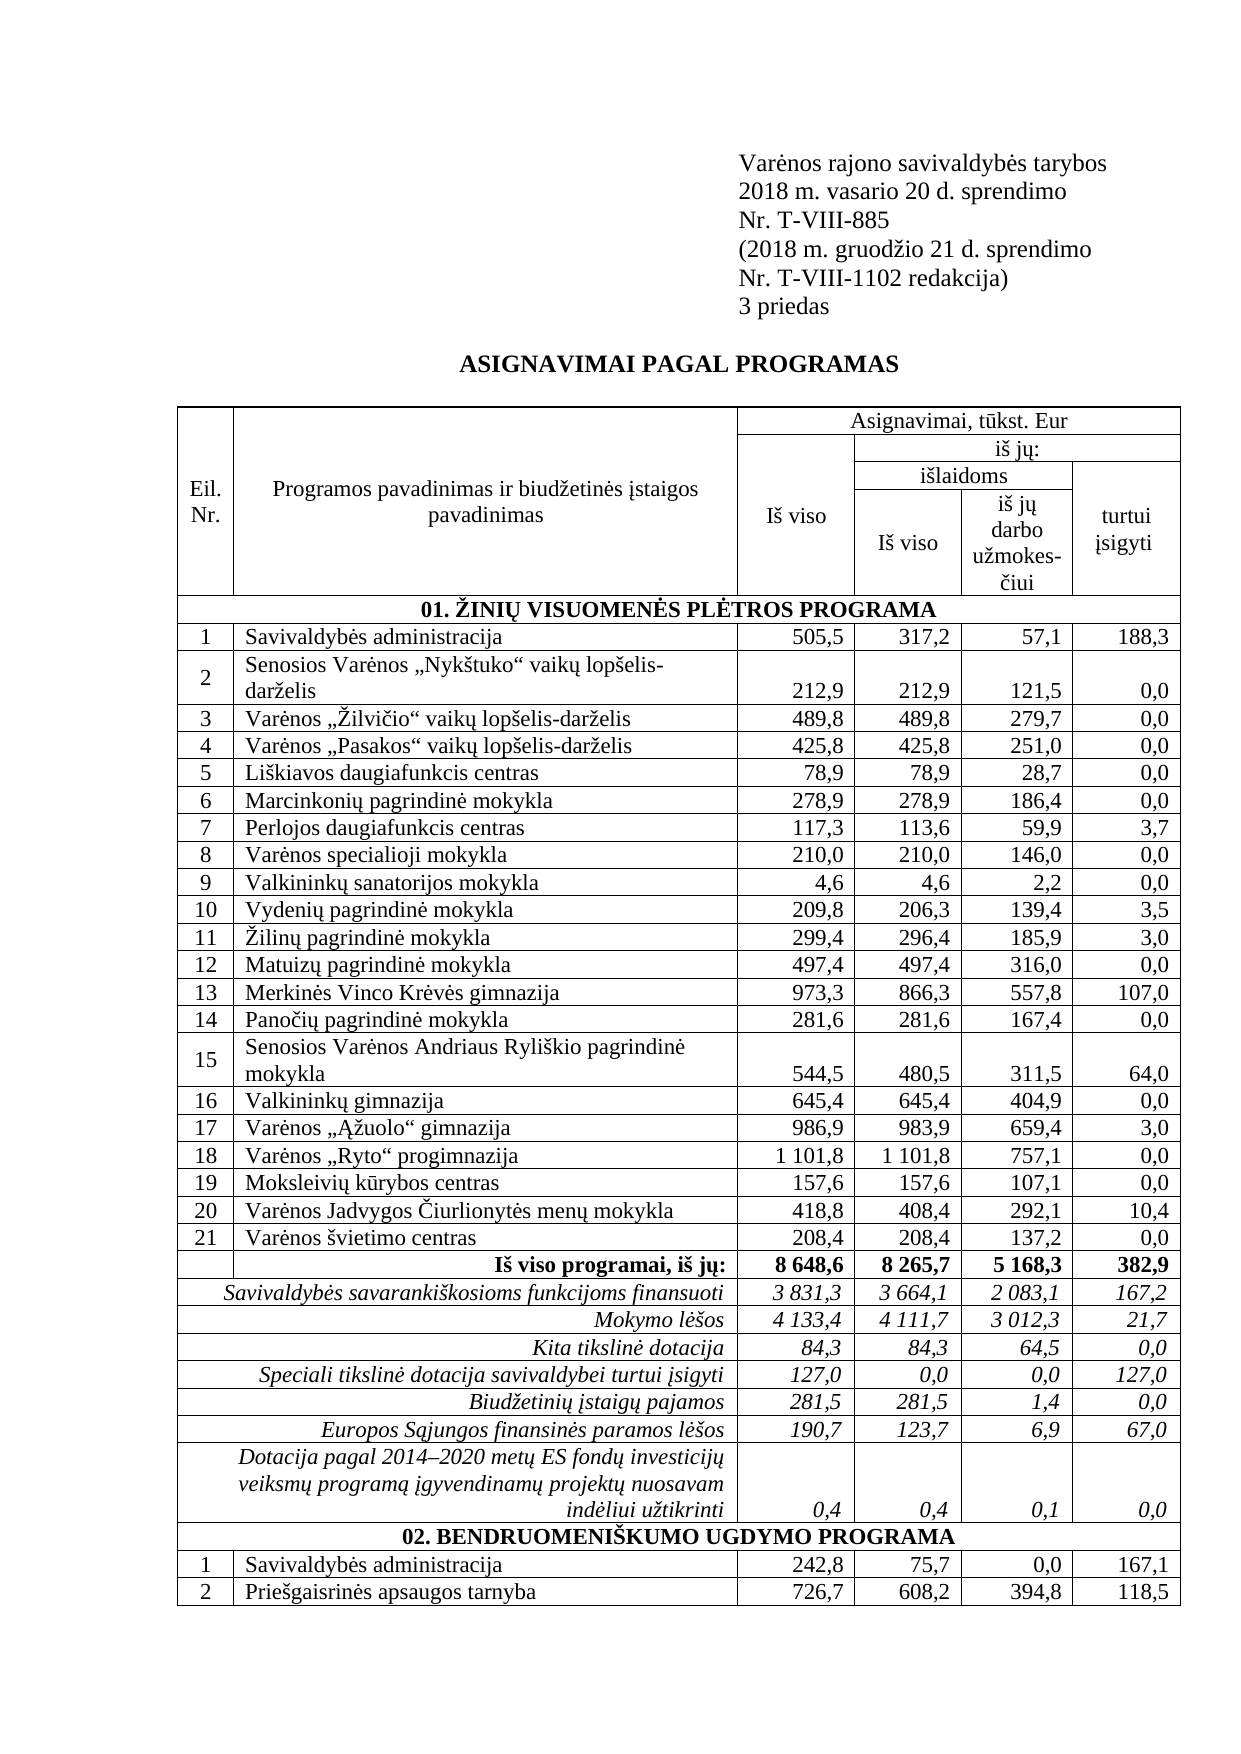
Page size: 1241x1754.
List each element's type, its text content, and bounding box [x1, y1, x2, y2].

table_cell 0,0 [1073, 1443, 1180, 1522]
table_cell [178, 1251, 233, 1278]
table_cell 20 [178, 1197, 233, 1223]
table_cell 489,8 [855, 705, 961, 731]
table_cell 0,4 [738, 1443, 854, 1522]
table_cell Biudžetinių įstaigų pajamos [178, 1389, 737, 1415]
table_cell iš jų darbo užmokes-čiui [962, 490, 1072, 595]
table_cell Varėnos „Ryto“ progimnazija [234, 1142, 737, 1168]
table_cell 0,0 [1073, 1006, 1180, 1032]
table_cell 1 [178, 1551, 233, 1577]
table_cell 139,4 [962, 896, 1072, 923]
table_cell 3 664,1 [855, 1279, 961, 1305]
table_cell Savivaldybės administracija [234, 624, 737, 650]
table_cell 3 [178, 705, 233, 731]
table_cell 645,4 [738, 1087, 854, 1113]
table_cell 1 [178, 624, 233, 650]
table_cell 0,0 [1073, 732, 1180, 758]
table_cell 117,3 [738, 814, 854, 841]
table_cell 983,9 [855, 1115, 961, 1141]
text ASIGNAVIMAI PAGAL PROGRAMAS [177, 349, 1181, 378]
table_cell Varėnos Jadvygos Čiurlionytės menų mokykla [234, 1197, 737, 1223]
table_cell 3,0 [1073, 924, 1180, 950]
table_cell 0,0 [1073, 787, 1180, 813]
table_cell 1,4 [962, 1389, 1072, 1415]
table_cell Varėnos „Ąžuolo“ gimnazija [234, 1115, 737, 1141]
table_cell 123,7 [855, 1416, 961, 1442]
text Nr. T-VIII-885 [738, 205, 1181, 234]
table_cell 317,2 [855, 624, 961, 650]
table_cell 21 [178, 1224, 233, 1250]
table_cell 986,9 [738, 1115, 854, 1141]
table_cell 0,0 [962, 1361, 1072, 1387]
table_cell 107,1 [962, 1169, 1072, 1196]
table_cell 3 831,3 [738, 1279, 854, 1305]
table_cell 6,9 [962, 1416, 1072, 1442]
table_cell 118,5 [1073, 1578, 1180, 1604]
table_cell 973,3 [738, 979, 854, 1005]
table_cell 299,4 [738, 924, 854, 950]
table_cell 0,0 [1073, 1389, 1180, 1415]
table_cell 394,8 [962, 1578, 1072, 1604]
table_cell Moksleivių kūrybos centras [234, 1169, 737, 1196]
table_cell Iš viso [738, 435, 854, 595]
table_cell 84,3 [738, 1334, 854, 1360]
text (2018 m. gruodžio 21 d. sprendimo [738, 234, 1181, 263]
table_cell 408,4 [855, 1197, 961, 1223]
table_cell 292,1 [962, 1197, 1072, 1223]
table_cell 505,5 [738, 624, 854, 650]
table_cell 188,3 [1073, 624, 1180, 650]
table_cell 15 [178, 1033, 233, 1086]
table_cell Kita tikslinė dotacija [178, 1334, 737, 1360]
table_cell 3,5 [1073, 896, 1180, 923]
table_cell 206,3 [855, 896, 961, 923]
table_cell 84,3 [855, 1334, 961, 1360]
table_cell 146,0 [962, 842, 1072, 868]
table_cell Matuizų pagrindinė mokykla [234, 951, 737, 977]
table_cell 185,9 [962, 924, 1072, 950]
table_cell Valkininkų gimnazija [234, 1087, 737, 1113]
table_cell 251,0 [962, 732, 1072, 758]
table_cell 127,0 [738, 1361, 854, 1387]
table_cell 167,4 [962, 1006, 1072, 1032]
table_cell 13 [178, 979, 233, 1005]
table_cell 167,2 [1073, 1279, 1180, 1305]
table_cell 12 [178, 951, 233, 977]
table_cell 557,8 [962, 979, 1072, 1005]
table_cell 5 [178, 759, 233, 786]
table_cell 2 083,1 [962, 1279, 1072, 1305]
table_cell 0,4 [855, 1443, 961, 1522]
table_cell 2 [178, 1578, 233, 1604]
table_cell 64,5 [962, 1334, 1072, 1360]
table_cell 1 101,8 [855, 1142, 961, 1168]
table_cell 544,5 [738, 1033, 854, 1086]
table_cell 4 133,4 [738, 1306, 854, 1333]
table_header Programos pavadinimas ir biudžetinės įstaigos pavadinimas [234, 408, 737, 595]
table_cell 0,0 [1073, 1087, 1180, 1113]
table_cell Mokymo lėšos [178, 1306, 737, 1333]
table_cell 208,4 [855, 1224, 961, 1250]
table_cell 209,8 [738, 896, 854, 923]
table_cell 311,5 [962, 1033, 1072, 1086]
table_cell 78,9 [855, 759, 961, 786]
table_cell 0,0 [1073, 951, 1180, 977]
table_header Asignavimai, tūkst. Eur [738, 408, 1180, 434]
text 3 priedas [738, 291, 1181, 320]
table_cell 404,9 [962, 1087, 1072, 1113]
table_cell 3 012,3 [962, 1306, 1072, 1333]
table_cell Marcinkonių pagrindinė mokykla [234, 787, 737, 813]
table_cell 497,4 [855, 951, 961, 977]
table_cell Panočių pagrindinė mokykla [234, 1006, 737, 1032]
table_cell 0,0 [1073, 842, 1180, 868]
table_cell 281,5 [855, 1389, 961, 1415]
table_cell 137,2 [962, 1224, 1072, 1250]
table_cell 2,2 [962, 869, 1072, 895]
table_cell 7 [178, 814, 233, 841]
table_cell 281,6 [738, 1006, 854, 1032]
table_cell Liškiavos daugiafunkcis centras [234, 759, 737, 786]
table_cell 02. BENDRUOMENIŠKUMO UGDYMO PROGRAMA [178, 1523, 1180, 1550]
table_cell 21,7 [1073, 1306, 1180, 1333]
table_cell Varėnos „Žilvičio“ vaikų lopšelis-darželis [234, 705, 737, 731]
table_cell 0,0 [1073, 869, 1180, 895]
table_cell 17 [178, 1115, 233, 1141]
table_cell 167,1 [1073, 1551, 1180, 1577]
table_cell 418,8 [738, 1197, 854, 1223]
table_cell 18 [178, 1142, 233, 1168]
table_cell Europos Sąjungos finansinės paramos lėšos [178, 1416, 737, 1442]
table_cell Žilinų pagrindinė mokykla [234, 924, 737, 950]
table_cell 279,7 [962, 705, 1072, 731]
table_cell 10 [178, 896, 233, 923]
table_cell Vydenių pagrindinė mokykla [234, 896, 737, 923]
table_cell iš jų: [855, 435, 1180, 461]
table_cell 57,1 [962, 624, 1072, 650]
table_cell 190,7 [738, 1416, 854, 1442]
table_cell 1 101,8 [738, 1142, 854, 1168]
table_cell Valkininkų sanatorijos mokykla [234, 869, 737, 895]
table_cell 726,7 [738, 1578, 854, 1604]
table_cell Perlojos daugiafunkcis centras [234, 814, 737, 841]
table_cell 316,0 [962, 951, 1072, 977]
table_cell 4,6 [855, 869, 961, 895]
table_cell 0,0 [1073, 1169, 1180, 1196]
table_cell 281,6 [855, 1006, 961, 1032]
table_cell Iš viso [855, 490, 961, 595]
table_cell 210,0 [738, 842, 854, 868]
table_cell 278,9 [855, 787, 961, 813]
table_cell 186,4 [962, 787, 1072, 813]
text 2018 m. vasario 20 d. sprendimo [738, 176, 1181, 205]
table_cell 8 265,7 [855, 1251, 961, 1278]
table_cell 242,8 [738, 1551, 854, 1577]
table_cell 0,0 [855, 1361, 961, 1387]
table_cell 212,9 [738, 651, 854, 703]
text Nr. T-VIII-1102 redakcija) [738, 263, 1181, 291]
table_cell 425,8 [738, 732, 854, 758]
table_cell 127,0 [1073, 1361, 1180, 1387]
table_cell 8 [178, 842, 233, 868]
table_cell 19 [178, 1169, 233, 1196]
table_cell 16 [178, 1087, 233, 1113]
table_cell 113,6 [855, 814, 961, 841]
table_cell 5 168,3 [962, 1251, 1072, 1278]
table_cell 3,0 [1073, 1115, 1180, 1141]
table_cell 382,9 [1073, 1251, 1180, 1278]
table_cell 78,9 [738, 759, 854, 786]
table_cell išlaidoms [855, 462, 1072, 488]
table_cell 296,4 [855, 924, 961, 950]
table_cell Varėnos švietimo centras [234, 1224, 737, 1250]
table_cell Merkinės Vinco Krėvės gimnazija [234, 979, 737, 1005]
table_cell 0,0 [1073, 651, 1180, 703]
table_cell 0,0 [1073, 759, 1180, 786]
table_cell 866,3 [855, 979, 961, 1005]
table_cell 497,4 [738, 951, 854, 977]
table_cell Iš viso programai, iš jų: [234, 1251, 737, 1278]
table_cell 0,0 [962, 1551, 1072, 1577]
table_cell 14 [178, 1006, 233, 1032]
table_cell 757,1 [962, 1142, 1072, 1168]
table_cell 121,5 [962, 651, 1072, 703]
table_cell 157,6 [738, 1169, 854, 1196]
table_cell 208,4 [738, 1224, 854, 1250]
table_cell 75,7 [855, 1551, 961, 1577]
table_cell 608,2 [855, 1578, 961, 1604]
table_cell 8 648,6 [738, 1251, 854, 1278]
table_cell turtui įsigyti [1073, 462, 1180, 595]
table_cell 0,0 [1073, 1224, 1180, 1250]
table_cell 67,0 [1073, 1416, 1180, 1442]
table_cell Senosios Varėnos „Nykštuko“ vaikų lopšelis-darželis [234, 651, 737, 703]
table_cell 6 [178, 787, 233, 813]
table_cell 489,8 [738, 705, 854, 731]
table_cell Speciali tikslinė dotacija savivaldybei turtui įsigyti [178, 1361, 737, 1387]
table_cell 2 [178, 651, 233, 703]
table_cell 59,9 [962, 814, 1072, 841]
table_cell 0,0 [1073, 1334, 1180, 1360]
table_cell 64,0 [1073, 1033, 1180, 1086]
table_cell 645,4 [855, 1087, 961, 1113]
table_cell 4 [178, 732, 233, 758]
table_cell 3,7 [1073, 814, 1180, 841]
table_cell Senosios Varėnos Andriaus Ryliškio pagrindinė mokykla [234, 1033, 737, 1086]
table_cell 01. ŽINIŲ VISUOMENĖS PLĖTROS PROGRAMA [178, 596, 1180, 622]
table_cell 4,6 [738, 869, 854, 895]
table_cell 0,0 [1073, 705, 1180, 731]
table_cell 11 [178, 924, 233, 950]
table_cell Dotacija pagal 2014–2020 metų ES fondų investicijų veiksmų programą įgyvendinamų projektų nuosavam indėliui užtikrinti [178, 1443, 737, 1522]
table_cell 0,1 [962, 1443, 1072, 1522]
table_cell Varėnos specialioji mokykla [234, 842, 737, 868]
table_cell Savivaldybės administracija [234, 1551, 737, 1577]
table_cell 480,5 [855, 1033, 961, 1086]
table_cell Savivaldybės savarankiškosioms funkcijoms finansuoti [178, 1279, 737, 1305]
table_cell Priešgaisrinės apsaugos tarnyba [234, 1578, 737, 1604]
table_cell 9 [178, 869, 233, 895]
table_cell 278,9 [738, 787, 854, 813]
table_cell 107,0 [1073, 979, 1180, 1005]
table_cell 28,7 [962, 759, 1072, 786]
table_cell 4 111,7 [855, 1306, 961, 1333]
table_cell 10,4 [1073, 1197, 1180, 1223]
table_cell Varėnos „Pasakos“ vaikų lopšelis-darželis [234, 732, 737, 758]
table_cell 659,4 [962, 1115, 1072, 1141]
table_cell 281,5 [738, 1389, 854, 1415]
table_cell 212,9 [855, 651, 961, 703]
table_cell 0,0 [1073, 1142, 1180, 1168]
table_cell 157,6 [855, 1169, 961, 1196]
table_header Eil. Nr. [178, 408, 233, 595]
table_cell 425,8 [855, 732, 961, 758]
text Varėnos rajono savivaldybės tarybos [738, 148, 1181, 176]
table_cell 210,0 [855, 842, 961, 868]
